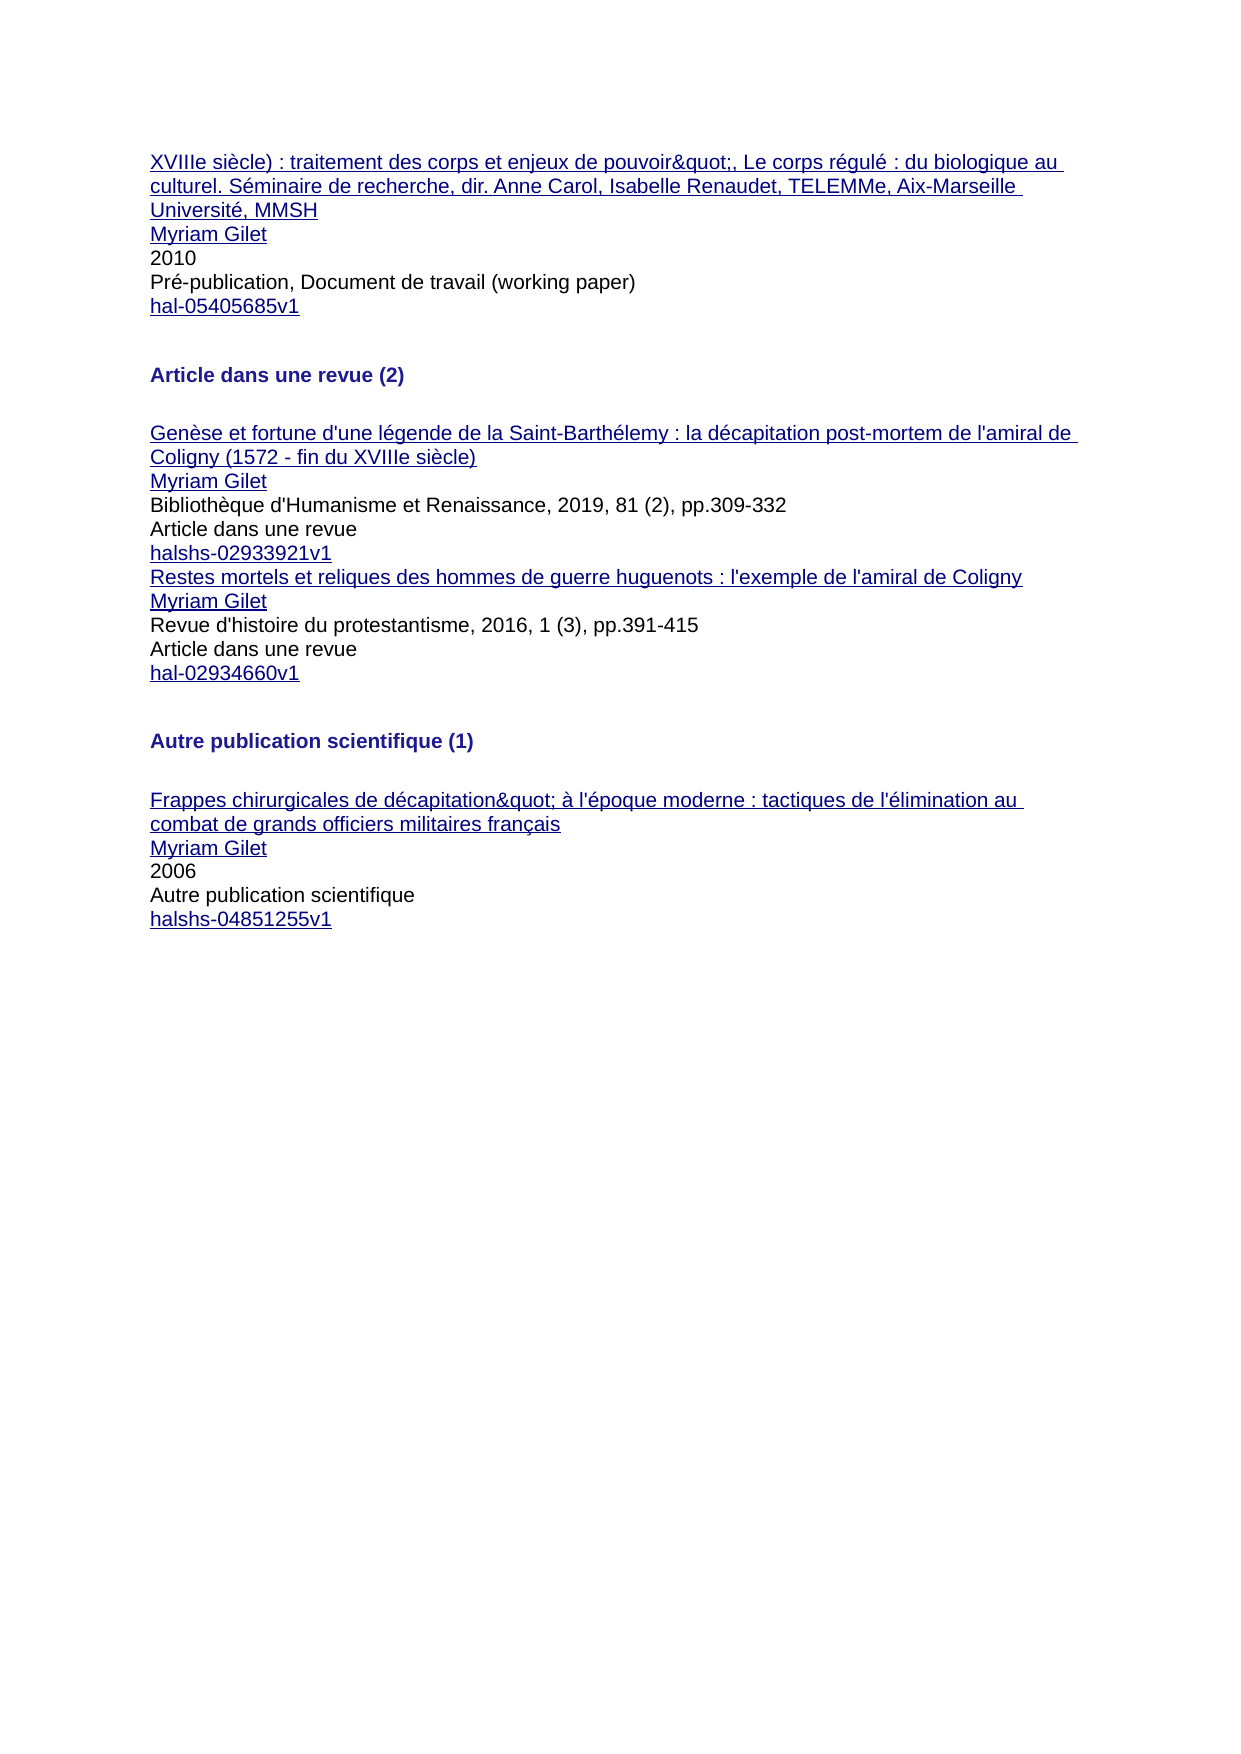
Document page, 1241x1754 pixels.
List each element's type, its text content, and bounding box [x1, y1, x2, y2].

table_cell Restes mortels et reliques des hommes de guerre huguenots : l'exemple de l'amiral de Coligny Myriam Gilet Revue d'histoire du protestantisme, 2016, 1 (3), pp.391-415 Article dans une revue hal-02934660v1 [150, 565, 1090, 684]
table_header Genèse et fortune d'une légende de la Saint-Barthélemy : la décapitation post-mortem de l'amiral de Coligny (1572 - fin du XVIIIe siècle) Myriam Gilet Bibliothèque d'Humanisme et Renaissance, 2019, 81 (2), pp.309-332 Article dans une revue halshs-02933921v1 [150, 421, 1090, 564]
subtitle Article dans une revue (2) [150, 362, 1090, 386]
subtitle Autre publication scientifique (1) [150, 729, 1090, 753]
table_cell La mort des grands officiers militaires français sous l’Ancien Régime (milieu du XIVe siècle - fin du XVIIIe siècle) : traitement des corps et enjeux de pouvoir&quot;, Le corps régulé : du biologique au culturel. Séminaire de recherche, dir. Anne Carol, Isabelle Renaudet, TELEMMe, Aix-Marseille Université, MMSH Myriam Gilet 2010 Pré-publication, Document de travail (working paper) hal-05405685v1 [150, 150, 1090, 318]
table_header Frappes chirurgicales de décapitation&quot; à l'époque moderne : tactiques de l'élimination au combat de grands officiers militaires français Myriam Gilet 2006 Autre publication scientifique halshs-04851255v1 [150, 788, 1090, 931]
